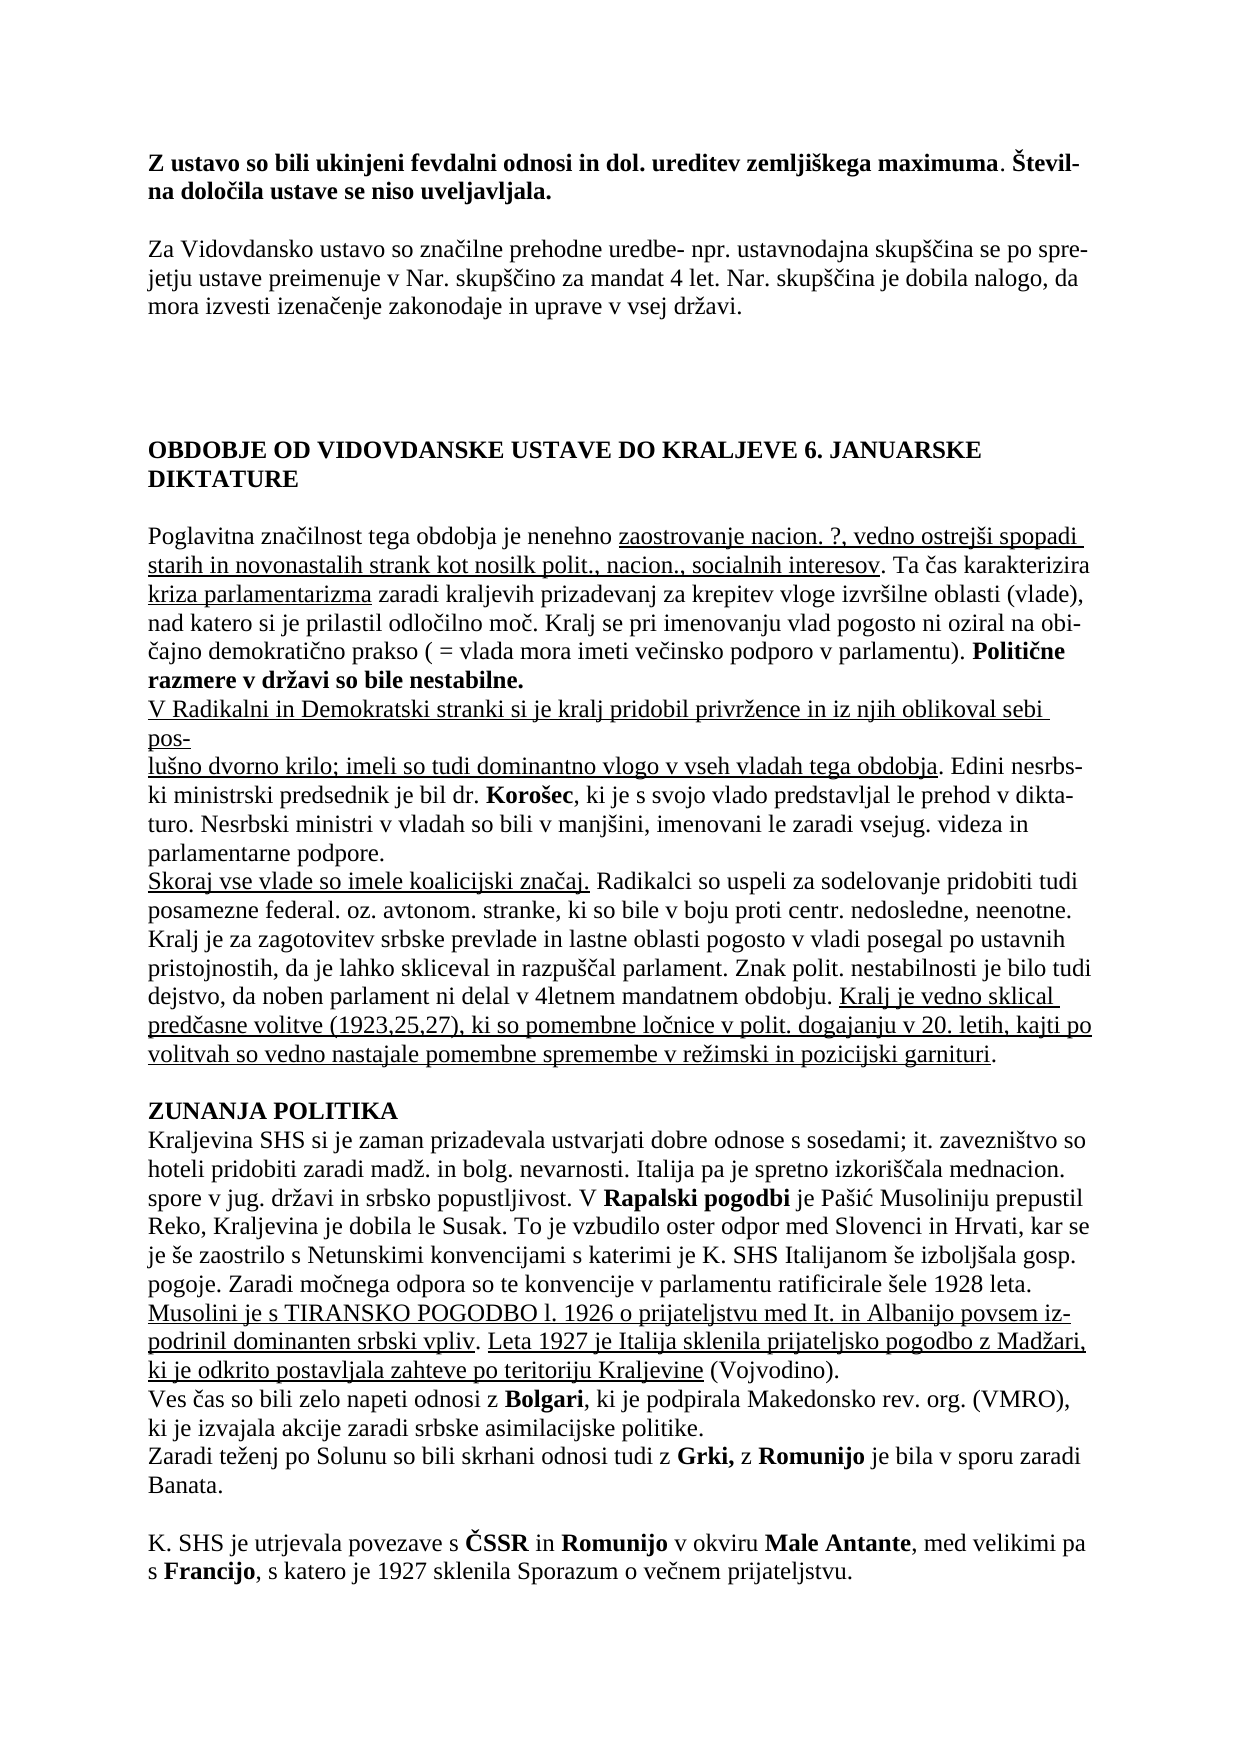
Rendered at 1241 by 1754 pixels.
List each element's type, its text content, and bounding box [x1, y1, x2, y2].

text V Radikalni in Demokratski stranki si je kralj pridobil privržence in iz njih oblikoval sebi pos- [148, 694, 1092, 751]
text Za Vidovdansko ustavo so značilne prehodne uredbe- npr. ustavnodajna skupščina se po spre- [148, 234, 1092, 263]
text čajno demokratično prakso ( = vlada mora imeti večinsko podporo v parlamentu). Politične razmere v državi so bile nestabilne. [148, 636, 1092, 694]
text ZUNANJA POLITIKA [148, 1096, 1092, 1125]
text volitvah so vedno nastajale pomembne spremembe v režimski in pozicijski garnituri. [148, 1037, 1092, 1068]
text podrinil dominanten srbski vpliv. Leta 1927 je Italija sklenila prijateljsko pogodbo z Madžari, ki je odkrito postavljala zahteve po teritoriju Kraljevine (Vojvodino). [148, 1326, 1092, 1384]
text ki ministrski predsednik je bil dr. Korošec, ki je s svojo vlado predstavljal le prehod v dikta-turo. Nesrbski ministri v vladah so bili v manjšini, imenovani le zaradi vsejug. videza in parlamentarne podpore. [148, 780, 1092, 866]
text Poglavitna značilnost tega obdobja je nenehno zaostrovanje nacion. ?, vedno ostrejši spopadi starih in novonastalih strank kot nosilk polit., nacion., socialnih interesov. Ta čas karakterizira kriza parlamentarizma zaradi kraljevih prizadevanj za krepitev vloge izvršilne oblasti (vlade), nad katero si je prilastil odločilno moč. Kralj se pri imenovanju vlad pogosto ni oziral na obi- [148, 521, 1092, 636]
text Z ustavo so bili ukinjeni fevdalni odnosi in dol. ureditev zemljiškega maximuma. Števil-na določila ustave se niso uveljavljala. [148, 148, 1092, 205]
text lušno dvorno krilo; imeli so tudi dominantno vlogo v vseh vladah tega obdobja. Edini nesrbs- [148, 751, 1092, 780]
text Musolini je s TIRANSKO POGODBO l. 1926 o prijateljstvu med It. in Albanijo povsem iz- [148, 1298, 1092, 1326]
text OBDOBJE OD VIDOVDANSKE USTAVE DO KRALJEVE 6. JANUARSKE DIKTATURE [148, 435, 1092, 493]
text K. SHS je utrjevala povezave s ČSSR in Romunijo v okviru Male Antante, med velikimi pa s Francijo, s katero je 1927 sklenila Sporazum o večnem prijateljstvu. [148, 1528, 1092, 1585]
text Ves čas so bili zelo napeti odnosi z Bolgari, ki je podpirala Makedonsko rev. org. (VMRO), ki je izvajala akcije zaradi srbske asimilacijske politike. [148, 1384, 1092, 1441]
text Zaradi teženj po Solunu so bili skrhani odnosi tudi z Grki, z Romunijo je bila v sporu zaradi Banata. [148, 1441, 1092, 1499]
text jetju ustave preimenuje v Nar. skupščino za mandat 4 let. Nar. skupščina je dobila nalogo, da mora izvesti izenačenje zakonodaje in uprave v vsej državi. [148, 263, 1092, 320]
text Skoraj vse vlade so imele koalicijski značaj. Radikalci so uspeli za sodelovanje pridobiti tudi posamezne federal. oz. avtonom. stranke, ki so bile v boju proti centr. nedosledne, neenotne. Kralj je za zagotovitev srbske prevlade in lastne oblasti pogosto v vladi posegal po ustavnih pristojnostih, da je lahko skliceval in razpuščal parlament. Znak polit. nestabilnosti je bilo tudi dejstvo, da noben parlament ni delal v 4letnem mandatnem obdobju. Kralj je vedno sklical predčasne volitve (1923,25,27), ki so pomembne ločnice v polit. dogajanju v 20. letih, kajti po [148, 866, 1092, 1035]
text Kraljevina SHS si je zaman prizadevala ustvarjati dobre odnose s sosedami; it. zavezništvo so hoteli pridobiti zaradi madž. in bolg. nevarnosti. Italija pa je spretno izkoriščala mednacion. spore v jug. državi in srbsko popustljivost. V Rapalski pogodbi je Pašić Musoliniju prepustil Reko, Kraljevina je dobila le Susak. To je vzbudilo oster odpor med Slovenci in Hrvati, kar se je še zaostrilo s Netunskimi konvencijami s katerimi je K. SHS Italijanom še izboljšala gosp. pogoje. Zaradi močnega odpora so te konvencije v parlamentu ratificirale šele 1928 leta. [148, 1125, 1092, 1298]
